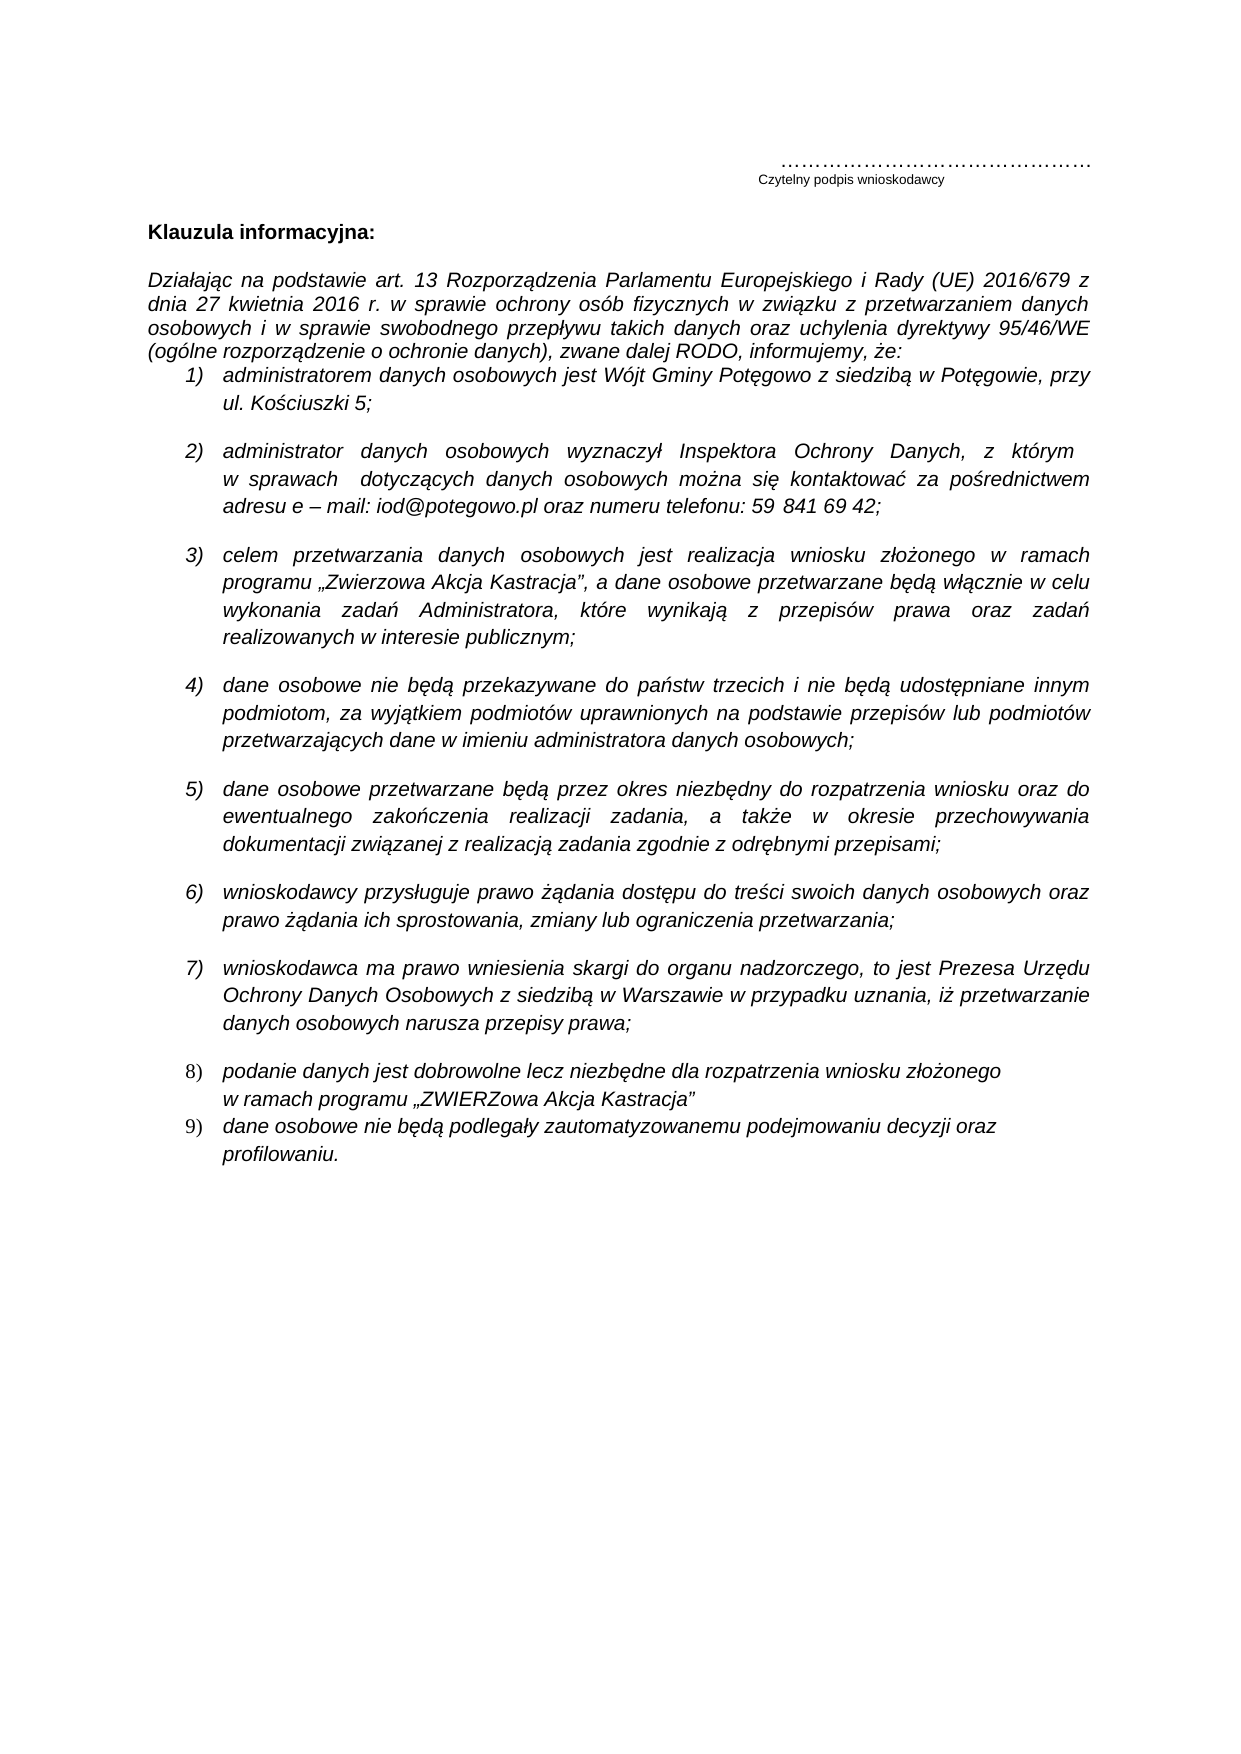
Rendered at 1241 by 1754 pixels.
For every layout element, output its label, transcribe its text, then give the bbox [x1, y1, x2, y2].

text ……………………………………… Czytelny podpis wnioskodawcy [664, 148, 1093, 196]
list dane osobowe nie będą podlegały zautomatyzowanemu podejmowaniu decyzji oraz profilowaniu. [185, 1114, 1093, 1193]
list administratorem danych osobowych jest Wójt Gminy Potęgowo z siedzibą w Potęgowie, przy ul. Kościuszki 5; [185, 363, 1093, 415]
list dane osobowe przetwarzane będą przez okres niezbędny do rozpatrzenia wniosku oraz do ewentualnego zakończenia realizacji zadania, a także w okresie przechowywania dokumentacji związanej z realizacją zadania zgodnie z odrębnymi przepisami; [185, 777, 1093, 856]
list administrator danych osobowych wyznaczył Inspektora Ochrony Danych, z którym w sprawach dotyczących danych osobowych można się kontaktować za pośrednictwem adresu e – mail: iod@potegowo.pl oraz numeru telefonu: 59 841 69 42; [185, 439, 1093, 518]
list wnioskodawcy przysługuje prawo żądania dostępu do treści swoich danych osobowych oraz prawo żądania ich sprostowania, zmiany lub ograniczenia przetwarzania; [185, 880, 1093, 931]
text Klauzula informacyjna: [148, 219, 1093, 243]
list celem przetwarzania danych osobowych jest realizacja wniosku złożonego w ramach programu „Zwierzowa Akcja Kastracja”, a dane osobowe przetwarzane będą włącznie w celu wykonania zadań Administratora, które wynikają z przepisów prawa oraz zadań realizowanych w interesie publicznym; [185, 542, 1093, 649]
text Działając na podstawie art. 13 Rozporządzenia Parlamentu Europejskiego i Rady (UE) 2016/679 z dnia 27 kwietnia 2016 r. w sprawie ochrony osób fizycznych w związku z przetwarzaniem danych osobowych i w sprawie swobodnego przepływu takich danych oraz uchylenia dyrektywy 95/46/WE (ogólne rozporządzenie o ochronie danych), zwane dalej RODO, informujemy, że: [148, 267, 1093, 363]
list podanie danych jest dobrowolne lecz niezbędne dla rozpatrzenia wniosku złożonego w ramach programu „ZWIERZowa Akcja Kastracja” [185, 1059, 1093, 1111]
list dane osobowe nie będą przekazywane do państw trzecich i nie będą udostępniane innym podmiotom, za wyjątkiem podmiotów uprawnionych na podstawie przepisów lub podmiotów przetwarzających dane w imieniu administratora danych osobowych; [185, 673, 1093, 752]
list wnioskodawca ma prawo wniesienia skargi do organu nadzorczego, to jest Prezesa Urzędu Ochrony Danych Osobowych z siedzibą w Warszawie w przypadku uznania, iż przetwarzanie danych osobowych narusza przepisy prawa; [185, 956, 1093, 1035]
